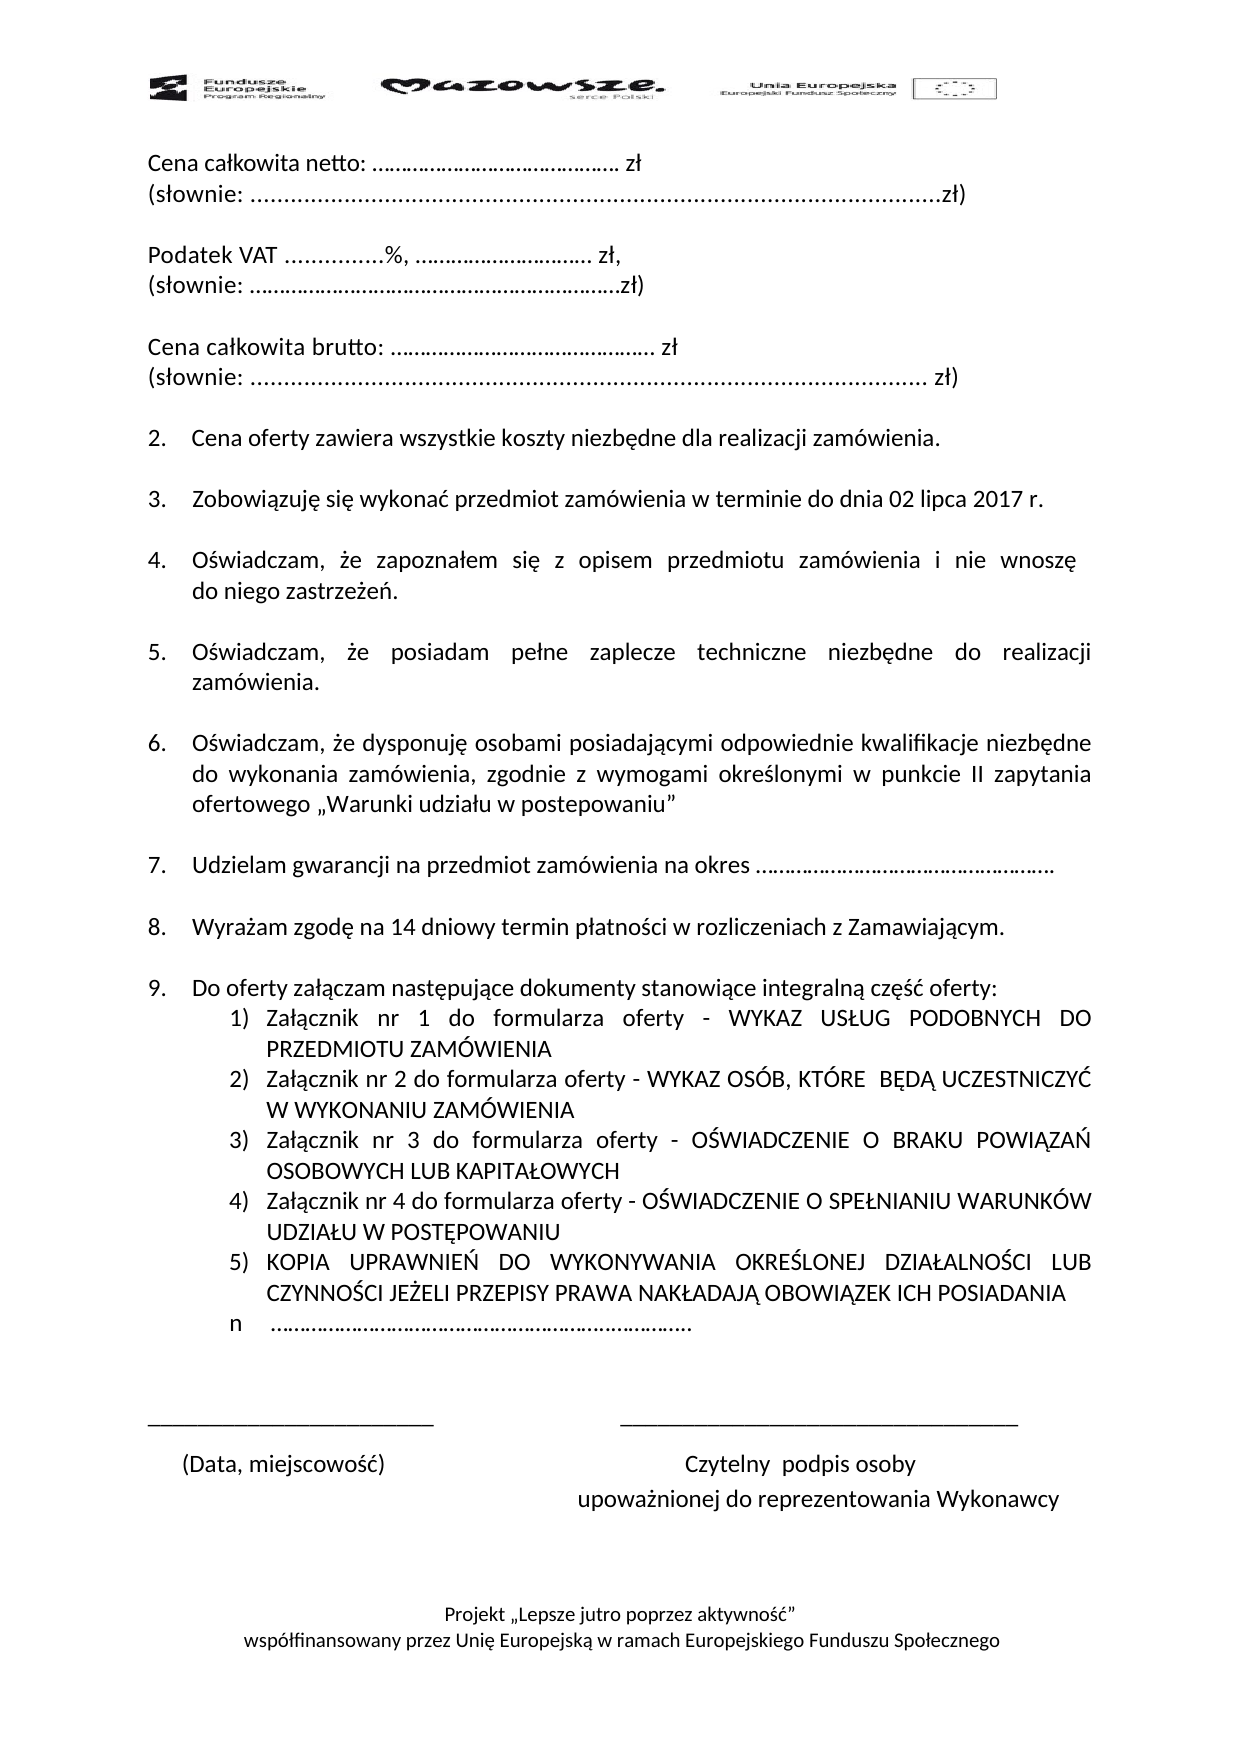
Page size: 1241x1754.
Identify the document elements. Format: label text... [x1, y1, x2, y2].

list Załącznik nr 4 do formularza oferty - OŚWIADCZENIE O SPEŁNIANIU WARUNKÓW UDZIAŁU W POSTĘPOWANIU [229, 1185, 1093, 1246]
list KOPIA UPRAWNIEŃ DO WYKONYWANIA OKREŚLONEJ DZIAŁALNOŚCI LUB CZYNNOŚCI JEŻELI PRZEPISY PRAWA NAKŁADAJĄ OBOWIĄZEK ICH POSIADANIA [229, 1246, 1093, 1307]
list Do oferty załączam następujące dokumenty stanowiące integralną część oferty: [148, 972, 1093, 1002]
text (Data, miejscowość) Czytelny podpis osoby upoważnionej do reprezentowania Wykonawcy [148, 1448, 1093, 1514]
text (słownie: ..................................................................................................... zł) [148, 361, 1093, 392]
list Zobowiązuję się wykonać przedmiot zamówienia w terminie do dnia 02 lipca 2017 r. [148, 483, 1093, 514]
list Załącznik nr 1 do formularza oferty - WYKAZ USŁUG PODOBNYCH DO PRZEDMIOTU ZAMÓWIENIA [229, 1002, 1093, 1063]
text Cena całkowita brutto: ……………………………………… zł [148, 331, 1093, 361]
list Wyrażam zgodę na 14 dniowy termin płatności w rozliczeniach z Zamawiającym. [148, 911, 1093, 941]
list Załącznik nr 2 do formularza oferty - WYKAZ OSÓB, KTÓRE BĘDĄ UCZESTNICZYĆ W WYKONANIU ZAMÓWIENIA [229, 1063, 1093, 1124]
list Oświadczam, że dysponuję osobami posiadającymi odpowiednie kwalifikacje niezbędne do wykonania zamówienia, zgodnie z wymogami określonymi w punkcie II zapytania ofertowego „Warunki udziału w postepowaniu” [148, 727, 1093, 819]
text Podatek VAT ...............%, ………………………… zł, [148, 239, 1093, 270]
list Oświadczam, że posiadam pełne zaplecze techniczne niezbędne do realizacji zamówienia. [148, 636, 1093, 697]
list Udzielam gwarancji na przedmiot zamówienia na okres ……………………………………………. [148, 849, 1093, 880]
list Cena oferty zawiera wszystkie koszty niezbędne dla realizacji zamówienia. [148, 422, 1093, 453]
text n …………………………………………………..………….. [207, 1307, 1093, 1338]
list Załącznik nr 3 do formularza oferty - OŚWIADCZENIE O BRAKU POWIĄZAŃ OSOBOWYCH LUB KAPITAŁOWYCH [229, 1124, 1093, 1185]
list Cena całkowita netto: ……………………………………. zł [148, 148, 1093, 178]
picture [147, 73, 1004, 102]
text (słownie: ………………………………………………………zł) [148, 270, 1093, 300]
text (słownie: .......................................................................................................zł) [148, 178, 1093, 209]
text _______________________ ________________________________ [124, 1399, 1093, 1429]
list Oświadczam, że zapoznałem się z opisem przedmiotu zamówienia i nie wnoszę do niego zastrzeżeń. [148, 544, 1093, 605]
